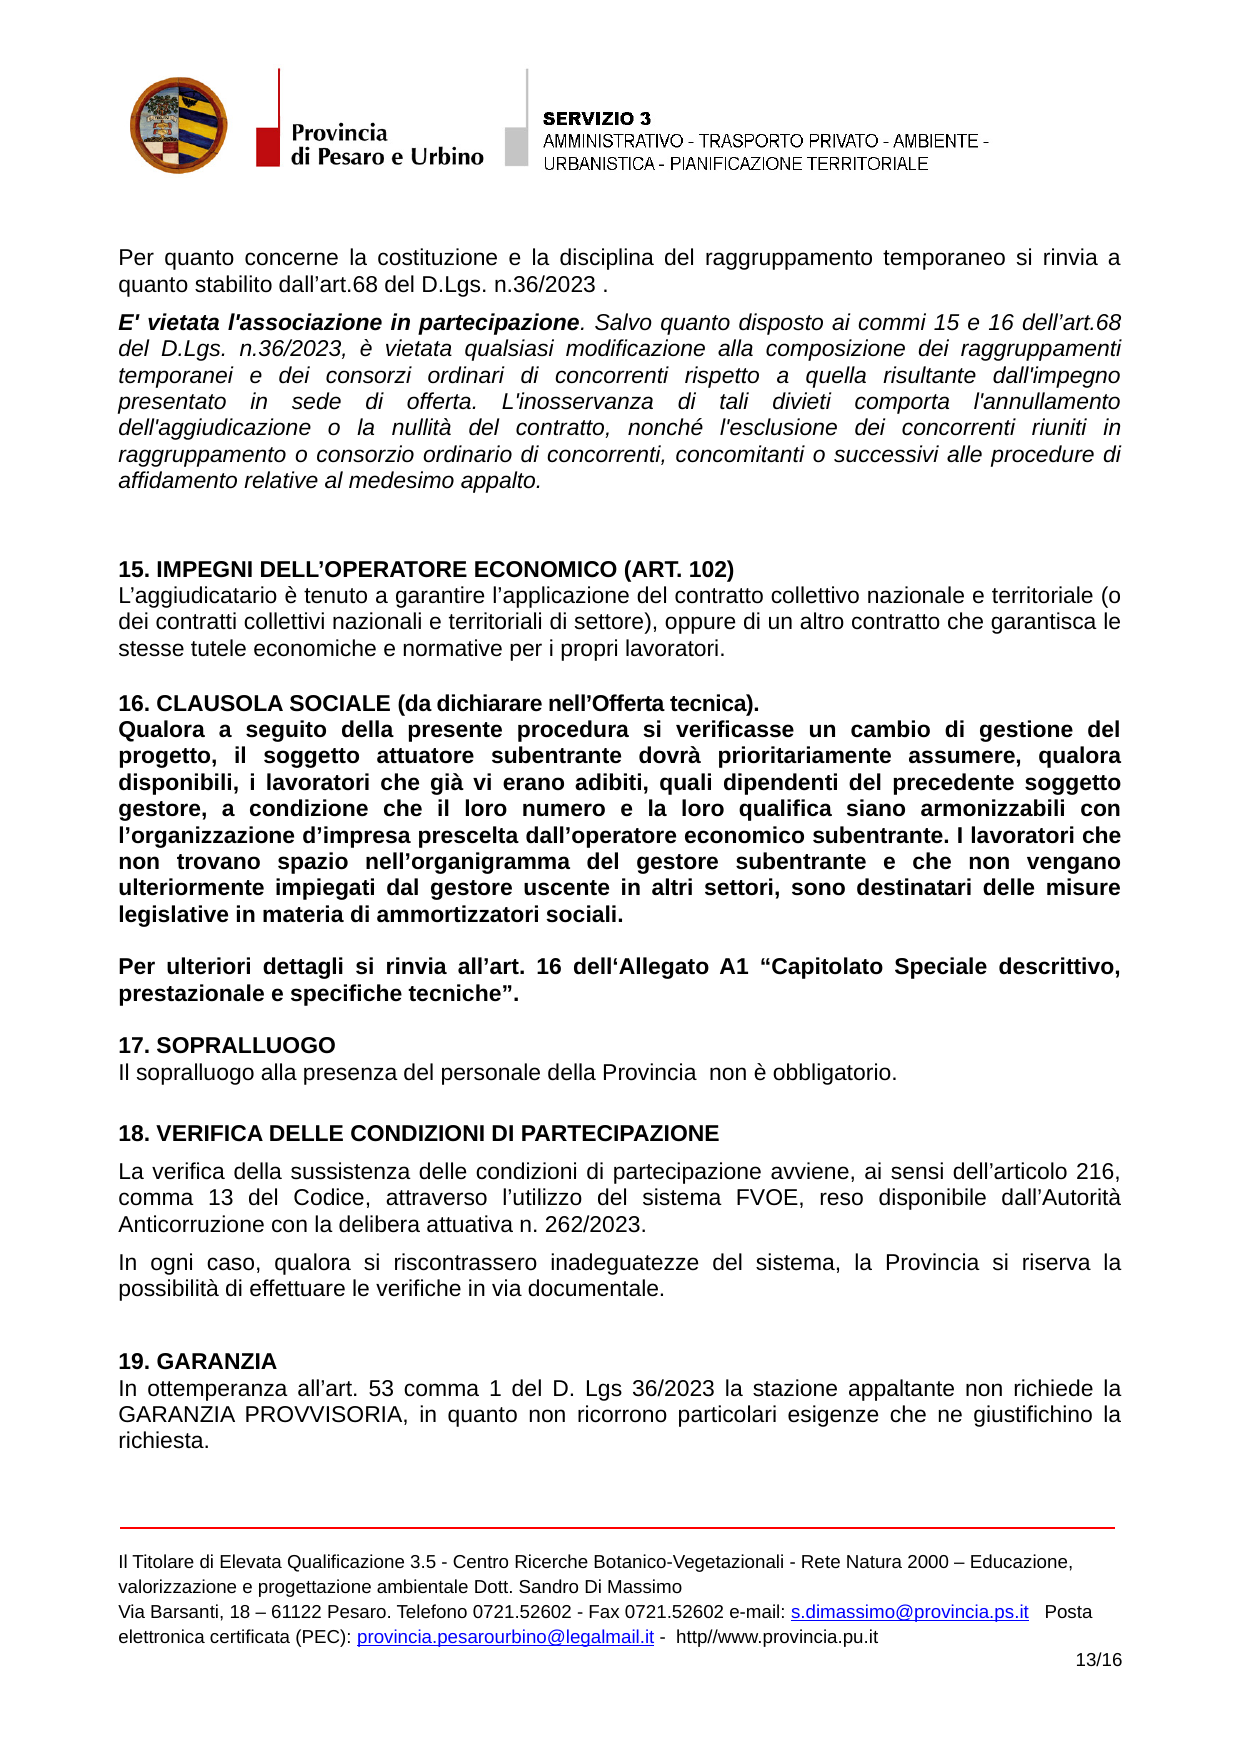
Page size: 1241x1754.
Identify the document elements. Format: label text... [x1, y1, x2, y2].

text 16. CLAUSOLA SOCIALE (da dichiarare nell’Offerta tecnica). [118, 690, 1122, 716]
text Per quanto concerne la costituzione e la disciplina del raggruppamento temporaneo si rinvia a quanto stabilito dall’art.68 del D.Lgs. n.36/2023 . [118, 244, 1122, 297]
text In ottemperanza all’art. 53 comma 1 del D. Lgs 36/2023 la stazione appaltante non richiede la GARANZIA PROVVISORIA, in quanto non ricorrono particolari esigenze che ne giustifichino la richiesta. [118, 1374, 1122, 1454]
text 18. VERIFICA DELLE CONDIZIONI DI PARTECIPAZIONE [118, 1120, 1122, 1146]
text Per ulteriori dettagli si rinvia all’art. 16 dell‘Allegato A1 “Capitolato Speciale descrittivo, prestazionale e specifiche tecniche”. [118, 953, 1122, 1006]
text Il sopralluogo alla presenza del personale della Provincia non è obbligatorio. [118, 1059, 1122, 1085]
text In ogni caso, qualora si riscontrassero inadeguatezze del sistema, la Provincia si riserva la possibilità di effettuare le verifiche in via documentale. [118, 1249, 1122, 1302]
text 15. IMPEGNI DELL’OPERATORE ECONOMICO (ART. 102) [118, 556, 1122, 582]
text E' vietata l'associazione in partecipazione. Salvo quanto disposto ai commi 15 e 16 dell’art.68 del D.Lgs. n.36/2023, è vietata qualsiasi modificazione alla composizione dei raggruppamenti temporanei e dei consorzi ordinari di concorrenti rispetto a quella risultante dall'impegno presentato in sede di offerta. L'inosservanza di tali divieti comporta l'annullamento dell'aggiudicazione o la nullità del contratto, nonché l'esclusione dei concorrenti riuniti in raggruppamento o consorzio ordinario di concorrenti, concomitanti o successivi alle procedure di affidamento relative al medesimo appalto. [118, 309, 1122, 493]
text La verifica della sussistenza delle condizioni di partecipazione avviene, ai sensi dell’articolo 216, comma 13 del Codice, attraverso l’utilizzo del sistema FVOE, reso disponibile dall’Autorità Anticorruzione con la delibera attuativa n. 262/2023. [118, 1158, 1122, 1237]
picture [118, 58, 1121, 244]
text L’aggiudicatario è tenuto a garantire l’applicazione del contratto collettivo nazionale e territoriale (o dei contratti collettivi nazionali e territoriali di settore), oppure di un altro contratto che garantisca le stesse tutele economiche e normative per i propri lavoratori. [118, 582, 1122, 661]
text 19. GARANZIA [118, 1348, 1122, 1374]
text Qualora a seguito della presente procedura si verificasse un cambio di gestione del progetto, il soggetto attuatore subentrante dovrà prioritariamente assumere, qualora disponibili, i lavoratori che già vi erano adibiti, quali dipendenti del precedente soggetto gestore, a condizione che il loro numero e la loro qualifica siano armonizzabili con l’organizzazione d’impresa prescelta dall’operatore economico subentrante. I lavoratori che non trovano spazio nell’organigramma del gestore subentrante e che non vengano ulteriormente impiegati dal gestore uscente in altri settori, sono destinatari delle misure legislative in materia di ammortizzatori sociali. [118, 716, 1122, 927]
text 17. SOPRALLUOGO [118, 1032, 1122, 1059]
